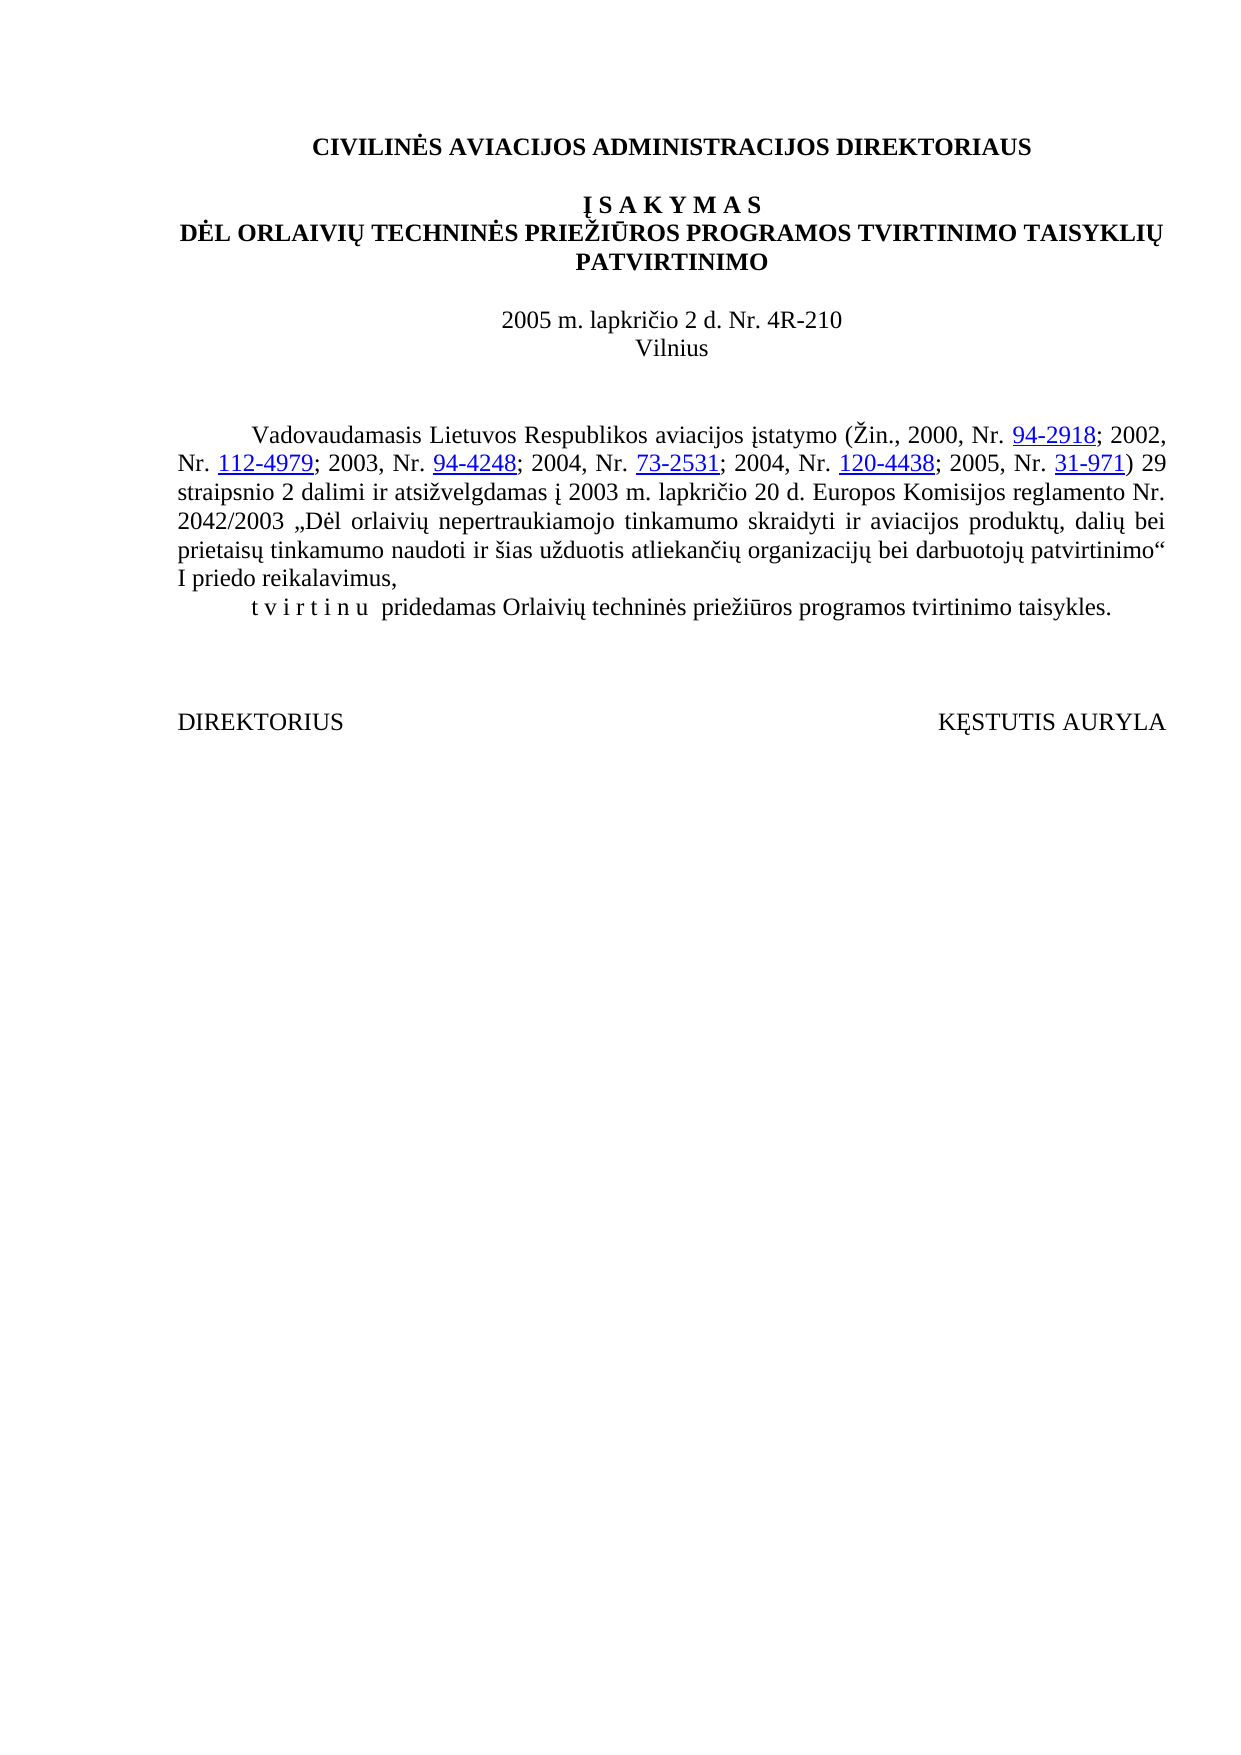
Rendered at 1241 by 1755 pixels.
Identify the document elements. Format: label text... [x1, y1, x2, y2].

text Į S A K Y M A S [177, 190, 1166, 218]
text DĖL ORLAIVIŲ TECHNINĖS PRIEŽIŪROS PROGRAMOS TVIRTINIMO TAISYKLIŲ PATVIRTINIMO [177, 218, 1166, 276]
text 2005 m. lapkričio 2 d. Nr. 4R-210 [177, 305, 1166, 333]
text Vadovaudamasis Lietuvos Respublikos aviacijos įstatymo (Žin., 2000, Nr. 94-2918; 2002, Nr. 112-4979; 2003, Nr. 94-4248; 2004, Nr. 73-2531; 2004, Nr. 120-4438; 2005, Nr. 31-971) 29 straipsnio 2 dalimi ir atsižvelgdamas į 2003 m. lapkričio 20 d. Europos Komisijos reglamento Nr. 2042/2003 „Dėl orlaivių nepertraukiamojo tinkamumo skraidyti ir aviacijos produktų, dalių bei prietaisų tinkamumo naudoti ir šias užduotis atliekančių organizacijų bei darbuotojų patvirtinimo“ I priedo reikalavimus, [177, 420, 1166, 592]
text Vilnius [177, 333, 1166, 362]
text DIREKTORIUS KĘSTUTIS AURYLA [177, 707, 1166, 736]
text CIVILINĖS AVIACIJOS ADMINISTRACIJOS DIREKTORIAUS [177, 132, 1166, 161]
text tvirtinu pridedamas Orlaivių techninės priežiūros programos tvirtinimo taisykles. [177, 592, 1166, 621]
